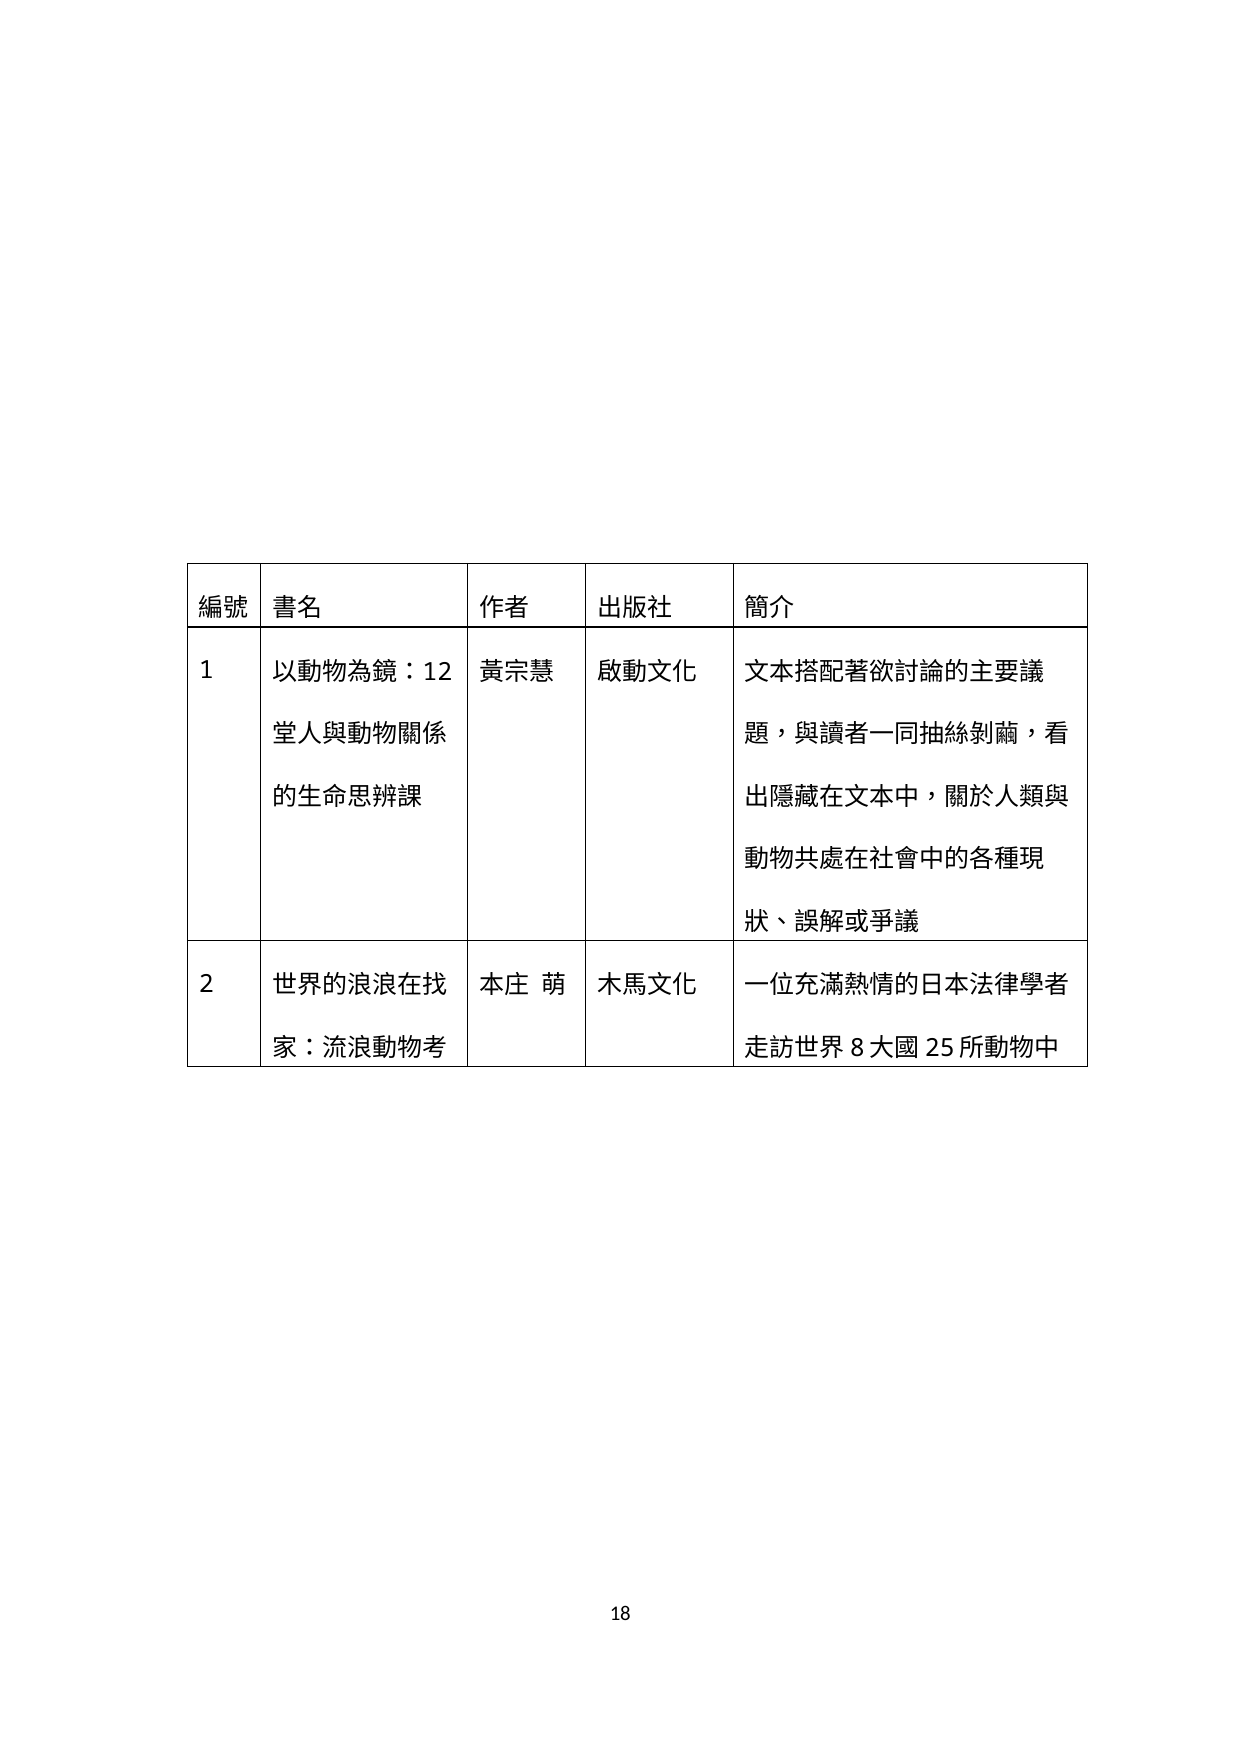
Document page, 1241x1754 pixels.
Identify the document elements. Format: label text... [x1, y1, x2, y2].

table_cell 1 [188, 628, 260, 940]
table_header 書名 [261, 564, 467, 626]
table_cell 2 [188, 941, 260, 1066]
table_header 簡介 [734, 564, 1087, 626]
table_cell 木馬文化 [586, 941, 733, 1066]
table_cell 啟動文化 [586, 628, 733, 940]
table_cell 世界的浪浪在找家：流浪動物考 [261, 941, 467, 1066]
table_cell 以動物為鏡：12堂人與動物關係的生命思辨課 [261, 628, 467, 940]
table_cell 一位充滿熱情的日本法律學者走訪世界8大國25所動物中 [734, 941, 1087, 1066]
table_cell 文本搭配著欲討論的主要議題，與讀者一同抽絲剝繭，看出隱藏在文本中，關於人類與動物共處在社會中的各種現狀、誤解或爭議 [734, 628, 1087, 940]
table_cell 黃宗慧 [468, 628, 585, 940]
table_cell 本庄 萌 [468, 941, 585, 1066]
table_header 編號 [188, 564, 260, 626]
table_header 出版社 [586, 564, 733, 626]
table_header 作者 [468, 564, 585, 626]
